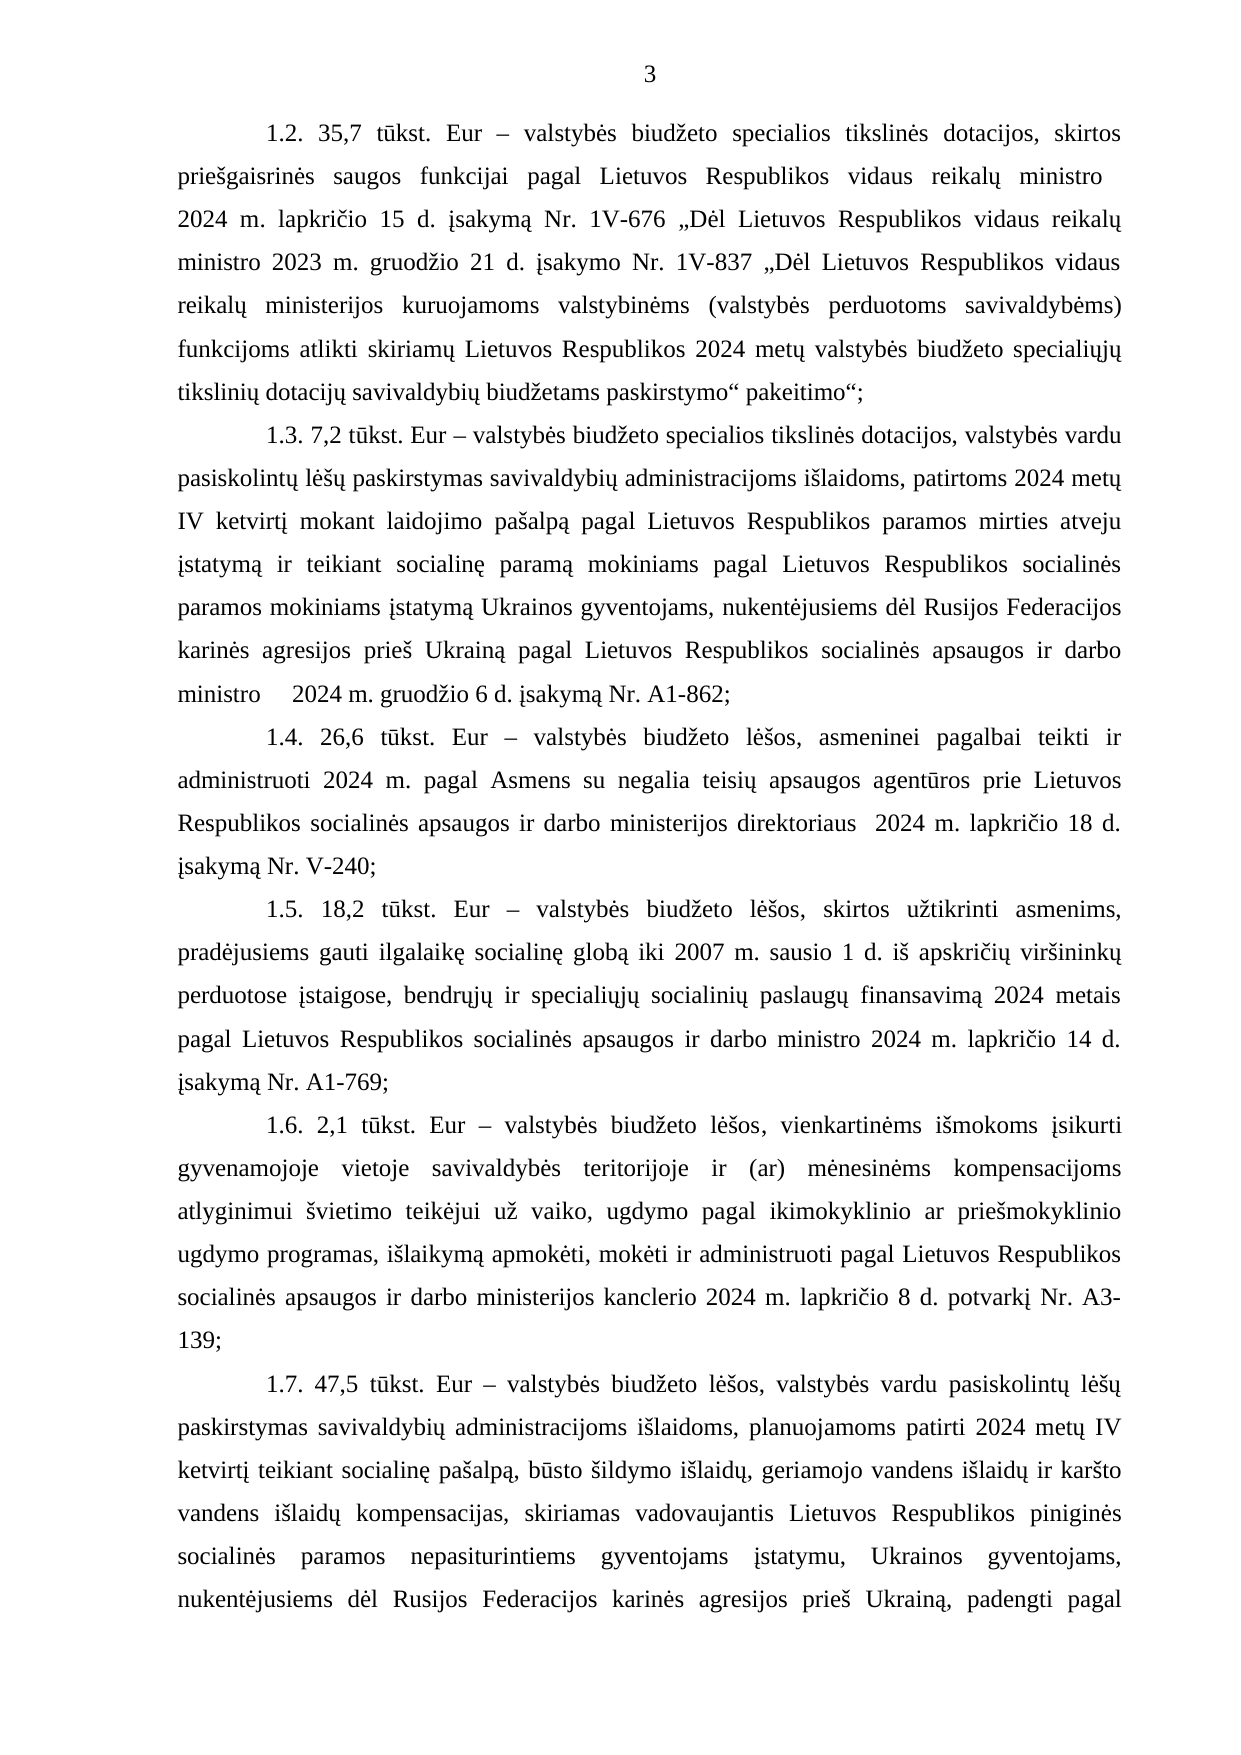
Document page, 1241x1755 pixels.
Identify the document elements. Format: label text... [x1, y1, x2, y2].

text 1.3. 7,2 tūkst. Eur – valstybės biudžeto specialios tikslinės dotacijos, valstybės vardu pasiskolintų lėšų paskirstymas savivaldybių administracijoms išlaidoms, patirtoms 2024 metų IV ketvirtį mokant laidojimo pašalpą pagal Lietuvos Respublikos paramos mirties atveju įstatymą ir teikiant socialinę paramą mokiniams pagal Lietuvos Respublikos socialinės paramos mokiniams įstatymą Ukrainos gyventojams, nukentėjusiems dėl Rusijos Federacijos karinės agresijos prieš Ukrainą pagal Lietuvos Respublikos socialinės apsaugos ir darbo ministro 2024 m. gruodžio 6 d. įsakymą Nr. A1-862; [177, 420, 1122, 707]
text 1.7. 47,5 tūkst. Eur – valstybės biudžeto lėšos, valstybės vardu pasiskolintų lėšų paskirstymas savivaldybių administracijoms išlaidoms, planuojamoms patirti 2024 metų IV ketvirtį teikiant socialinę pašalpą, būsto šildymo išlaidų, geriamojo vandens išlaidų ir karšto vandens išlaidų kompensacijas, skiriamas vadovaujantis Lietuvos Respublikos piniginės socialinės paramos nepasiturintiems gyventojams įstatymu, Ukrainos gyventojams, nukentėjusiems dėl Rusijos Federacijos karinės agresijos prieš Ukrainą, padengti pagal [177, 1369, 1122, 1613]
text 1.2. 35,7 tūkst. Eur – valstybės biudžeto specialios tikslinės dotacijos, skirtos priešgaisrinės saugos funkcijai pagal Lietuvos Respublikos vidaus reikalų ministro 2024 m. lapkričio 15 d. įsakymą Nr. 1V-676 „Dėl Lietuvos Respublikos vidaus reikalų ministro 2023 m. gruodžio 21 d. įsakymo Nr. 1V-837 „Dėl Lietuvos Respublikos vidaus reikalų ministerijos kuruojamoms valstybinėms (valstybės perduotoms savivaldybėms) funkcijoms atlikti skiriamų Lietuvos Respublikos 2024 metų valstybės biudžeto specialiųjų tikslinių dotacijų savivaldybių biudžetams paskirstymo“ pakeitimo“; [177, 118, 1122, 406]
text 1.4. 26,6 tūkst. Eur – valstybės biudžeto lėšos, asmeninei pagalbai teikti ir administruoti 2024 m. pagal Asmens su negalia teisių apsaugos agentūros prie Lietuvos Respublikos socialinės apsaugos ir darbo ministerijos direktoriaus 2024 m. lapkričio 18 d. įsakymą Nr. V-240; [177, 722, 1122, 880]
text 1.6. 2,1 tūkst. Eur – valstybės biudžeto lėšos, vienkartinėms išmokoms įsikurti gyvenamojoje vietoje savivaldybės teritorijoje ir (ar) mėnesinėms kompensacijoms atlyginimui švietimo teikėjui už vaiko, ugdymo pagal ikimokyklinio ar priešmokyklinio ugdymo programas, išlaikymą apmokėti, mokėti ir administruoti pagal Lietuvos Respublikos socialinės apsaugos ir darbo ministerijos kanclerio 2024 m. lapkričio 8 d. potvarkį Nr. A3-139; [177, 1110, 1122, 1354]
text 1.5. 18,2 tūkst. Eur – valstybės biudžeto lėšos, skirtos užtikrinti asmenims, pradėjusiems gauti ilgalaikę socialinę globą iki 2007 m. sausio 1 d. iš apskričių viršininkų perduotose įstaigose, bendrųjų ir specialiųjų socialinių paslaugų finansavimą 2024 metais pagal Lietuvos Respublikos socialinės apsaugos ir darbo ministro 2024 m. lapkričio 14 d. įsakymą Nr. A1-769; [177, 894, 1122, 1096]
